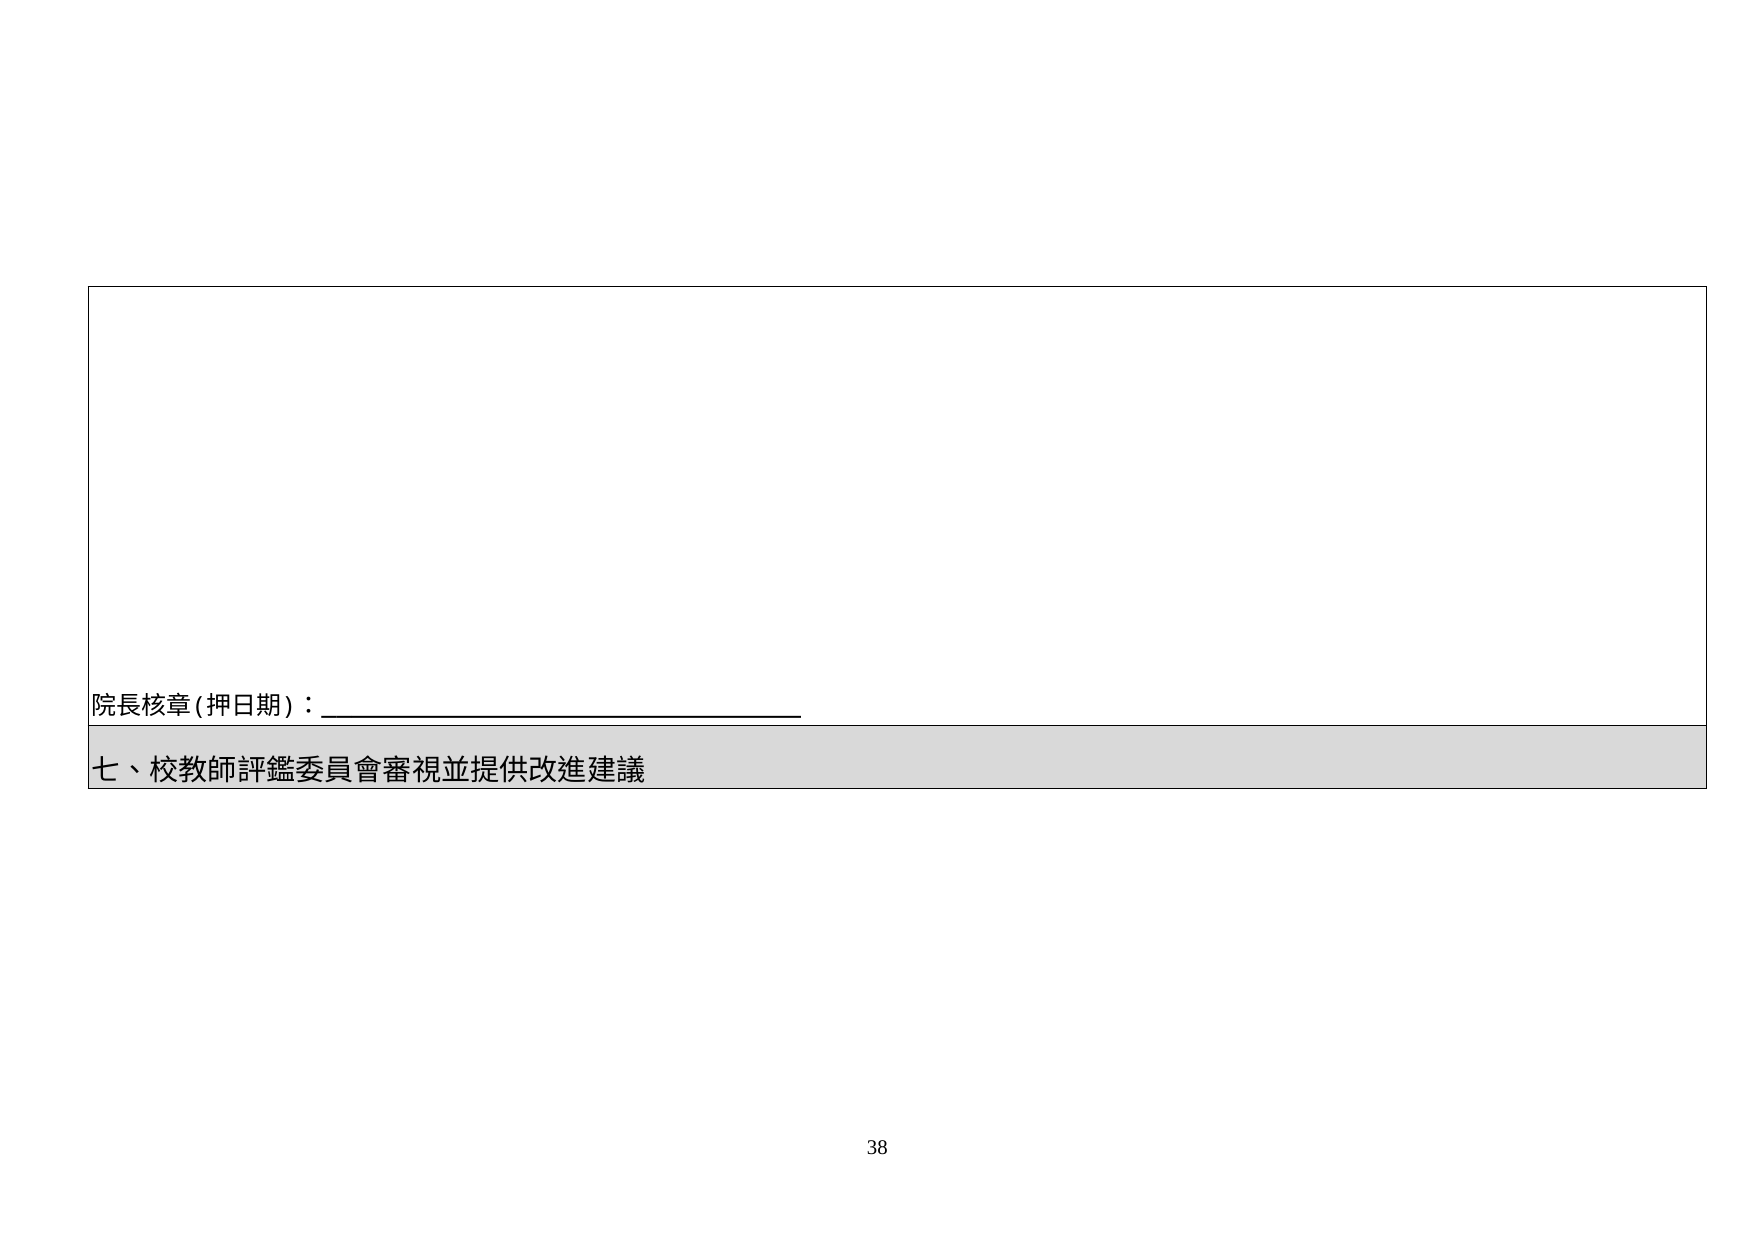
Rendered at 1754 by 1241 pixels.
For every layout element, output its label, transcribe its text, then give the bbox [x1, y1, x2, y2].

table_cell 院長核章(押日期)：________________________________ [89, 287, 1706, 724]
table_cell 七、校教師評鑑委員會審視並提供改進建議 [89, 726, 1706, 788]
